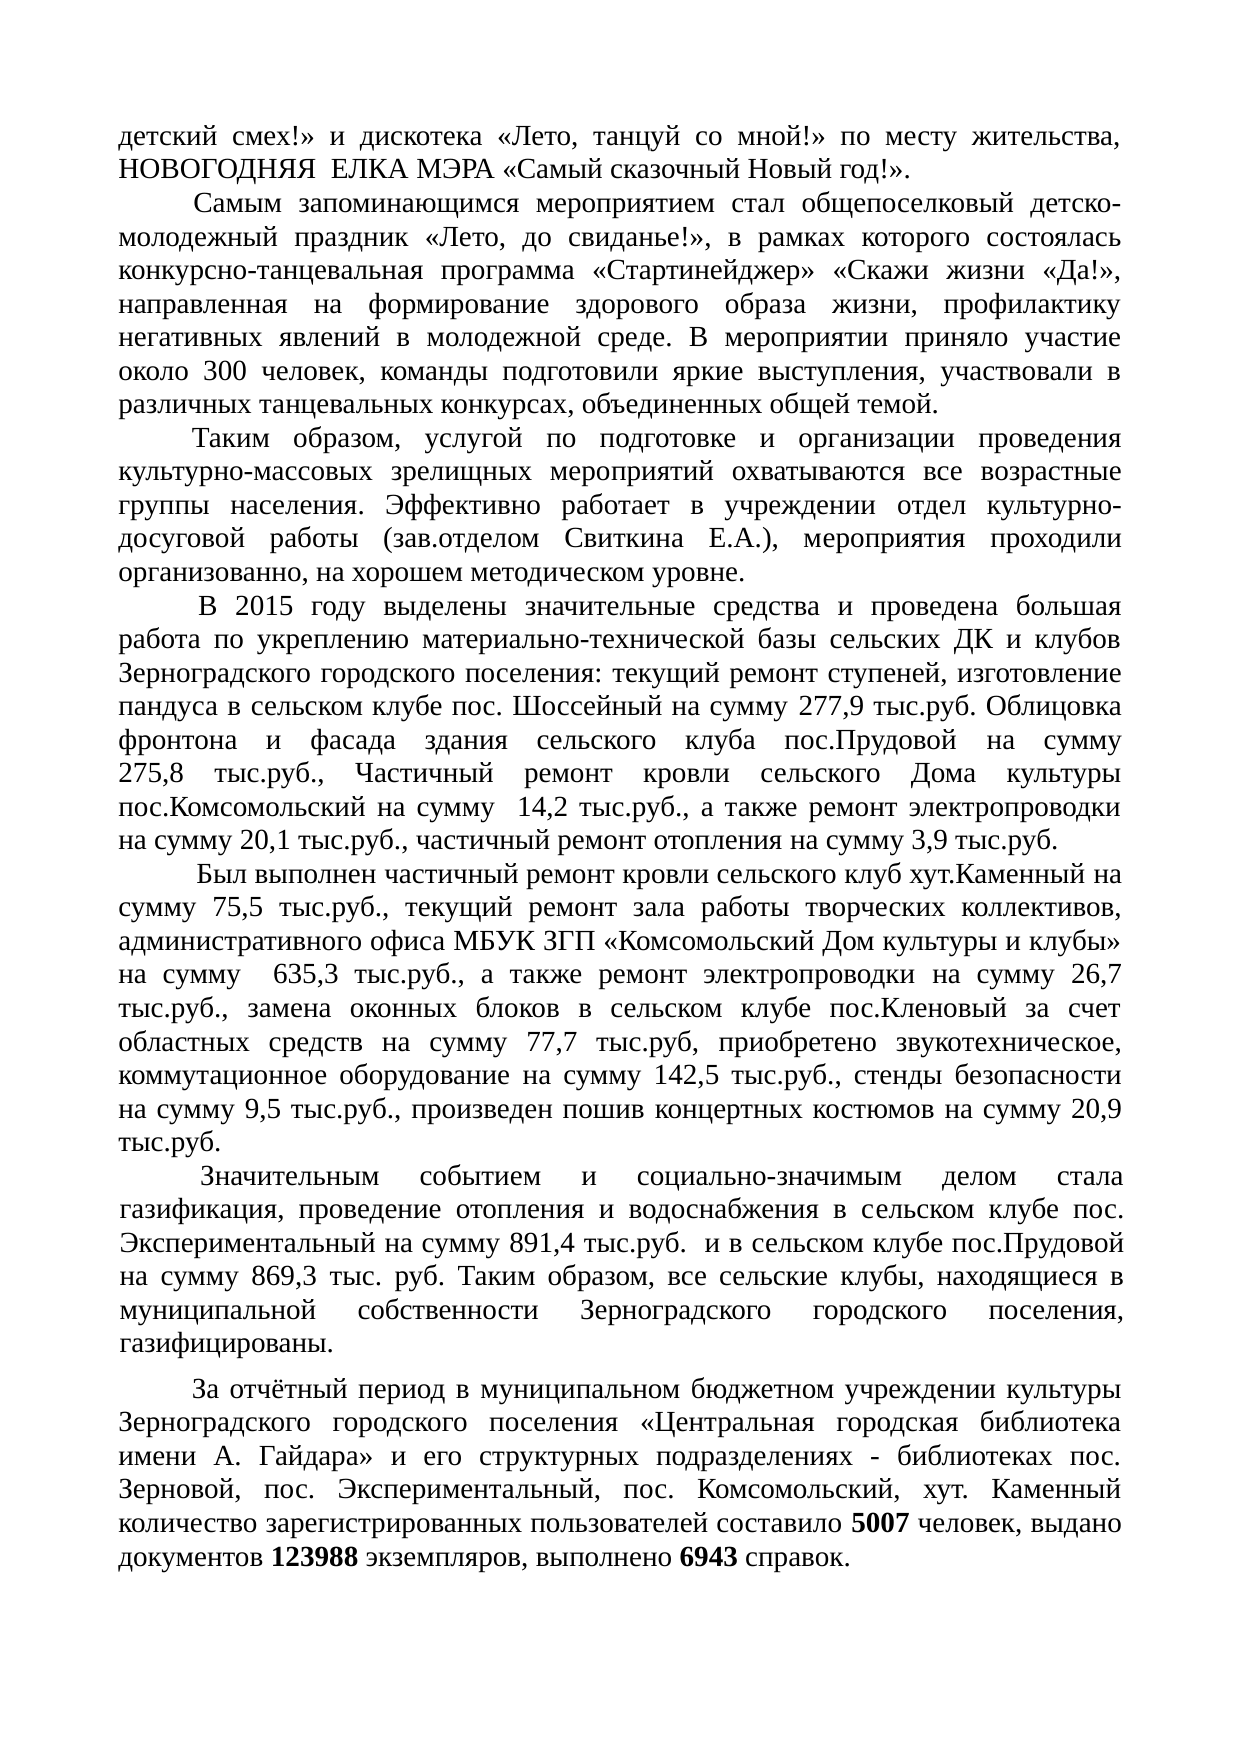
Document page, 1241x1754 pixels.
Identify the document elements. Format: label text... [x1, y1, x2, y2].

text Значительным событием и социально-значимым делом стала газификация, проведение отопления и водоснабжения в сельском клубе пос. Экспериментальный на сумму 891,4 тыс.руб. и в сельском клубе пос.Прудовой на сумму 869,3 тыс. руб. Таким образом, все сельские клубы, находящиеся в муниципальной собственности Зерноградского городского поселения, газифицированы. [119, 1158, 1124, 1359]
text детский смех!» и дискотека «Лето, танцуй со мной!» по месту жительства, НовогоднЯЯ елкА МЭРА «Самый сказочный Новый год!». [118, 118, 1122, 185]
text В 2015 году выделены значительные средства и проведена большая работа по укреплению материально-технической базы сельских ДК и клубов Зерноградского городского поселения: текущий ремонт ступеней, изготовление пандуса в сельском клубе пос. Шоссейный на сумму 277,9 тыс.руб. Облицовка фронтона и фасада здания сельского клуба пос.Прудовой на сумму 275,8 тыс.руб., Частичный ремонт кровли сельского Дома культуры пос.Комсомольский на сумму 14,2 тыс.руб., а также ремонт электропроводки на сумму 20,1 тыс.руб., частичный ремонт отопления на сумму 3,9 тыс.руб. [118, 588, 1122, 856]
text За отчётный период в муниципальном бюджетном учреждении культуры Зерноградского городского поселения «Центральная городская библиотека имени А. Гайдара» и его структурных подразделениях - библиотеках пос. Зерновой, пос. Экспериментальный, пос. Комсомольский, хут. Каменный количество зарегистрированных пользователей составило 5007 человек, выдано документов 123988 экземпляров, выполнено 6943 справок. [118, 1371, 1122, 1572]
text Был выполнен частичный ремонт кровли сельского клуб хут.Каменный на сумму 75,5 тыс.руб., текущий ремонт зала работы творческих коллективов, административного офиса МБУК ЗГП «Комсомольский Дом культуры и клубы» на сумму 635,3 тыс.руб., а также ремонт электропроводки на сумму 26,7 тыс.руб., замена оконных блоков в сельском клубе пос.Кленовый за счет областных средств на сумму 77,7 тыс.руб, приобретено звукотехническое, коммутационное оборудование на сумму 142,5 тыс.руб., стенды безопасности на сумму 9,5 тыс.руб., произведен пошив концертных костюмов на сумму 20,9 тыс.руб. [118, 856, 1122, 1158]
text Самым запоминающимся мероприятием стал общепоселковый детско-молодежный праздник «Лето, до свиданье!», в рамках которого состоялась конкурсно-танцевальная программа «Стартинейджер» «Скажи жизни «Да!», направленная на формирование здорового образа жизни, профилактику негативных явлений в молодежной среде. В мероприятии приняло участие около 300 человек, команды подготовили яркие выступления, участвовали в различных танцевальных конкурсах, объединенных общей темой. [118, 185, 1122, 420]
text Таким образом, услугой по подготовке и организации проведения культурно-массовых зрелищных мероприятий охватываются все возрастные группы населения. Эффективно работает в учреждении отдел культурно-досуговой работы (зав.отделом Свиткина Е.А.), мероприятия проходили организованно, на хорошем методическом уровне. [118, 420, 1122, 588]
